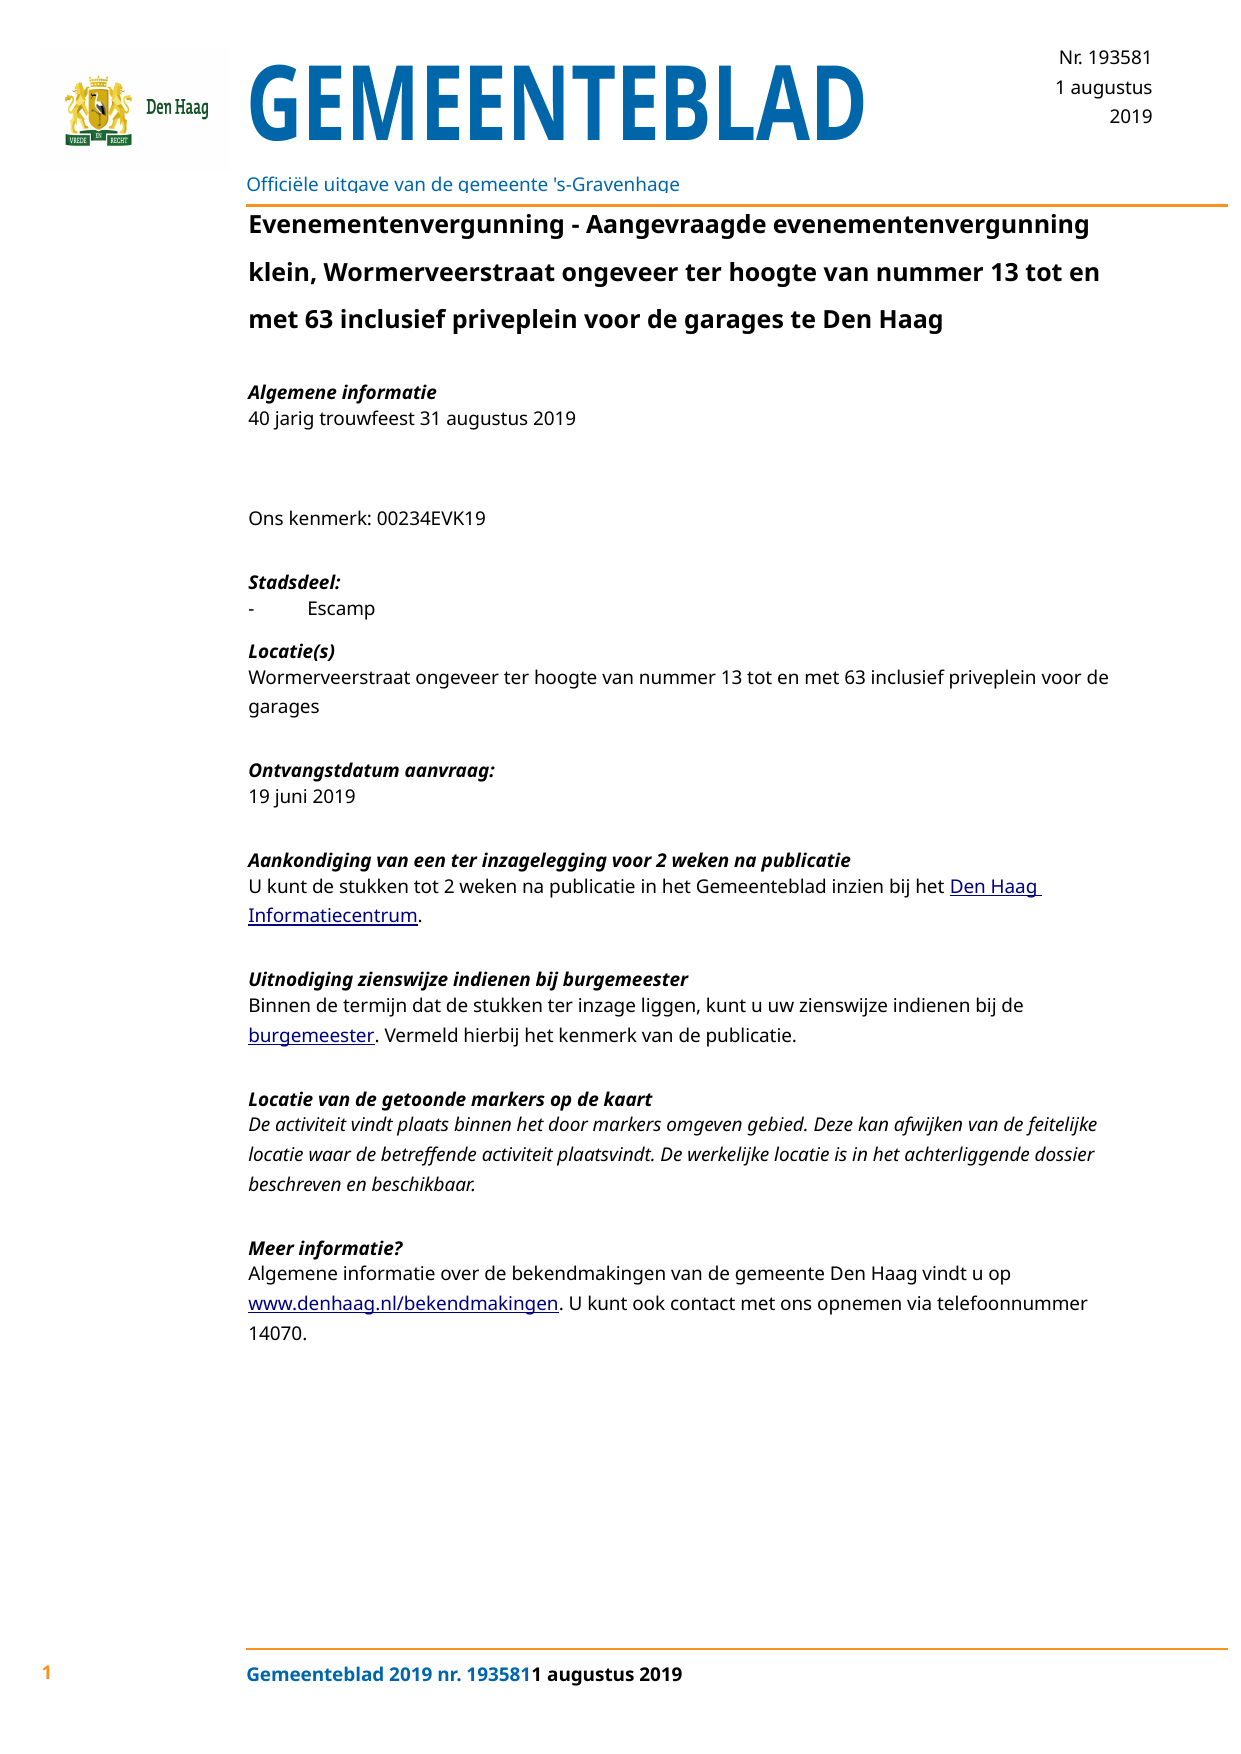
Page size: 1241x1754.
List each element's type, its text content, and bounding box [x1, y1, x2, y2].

text 19 juni 2019 [248, 783, 1152, 809]
text Ontvangstdatum aanvraag: [248, 758, 1152, 783]
text Wormerveerstraat ongeveer ter hoogte van nummer 13 tot en met 63 inclusief priveplein voor de garages [248, 664, 1152, 719]
picture [41, 47, 231, 172]
text Binnen de termijn dat de stukken ter inzage liggen, kunt u uw zienswijze indienen bij de burgemeester. Vermeld hierbij het kenmerk van de publicatie. [248, 992, 1152, 1048]
text Meer informatie? [248, 1235, 1152, 1261]
text Evenementenvergunning - Aangevraagde evenementenvergunning klein, Wormerveerstraat ongeveer ter hoogte van nummer 13 tot en met 63 inclusief priveplein voor de garages te Den Haag [248, 207, 1152, 336]
text De activiteit vindt plaats binnen het door markers omgeven gebied. Deze kan afwijken van de feitelijke locatie waar de betreffende activiteit plaatsvindt. De werkelijke locatie is in het achterliggende dossier beschreven en beschikbaar. [248, 1112, 1152, 1197]
text Uitnodiging zienswijze indienen bij burgemeester [248, 967, 1152, 992]
text 40 jarig trouwfeest 31 augustus 2019 [248, 405, 1152, 431]
text Locatie(s) [248, 638, 1152, 664]
text Ons kenmerk: 00234EVK19 [248, 506, 1152, 531]
text Locatie van de getoonde markers op de kaart [248, 1086, 1152, 1112]
list Escamp [248, 595, 1152, 621]
text Stadsdeel: [248, 569, 1152, 595]
text Algemene informatie over de bekendmakingen van de gemeente Den Haag vindt u op www.denhaag.nl/bekendmakingen. U kunt ook contact met ons opnemen via telefoonnummer 14070. [248, 1261, 1152, 1345]
text Aankondiging van een ter inzagelegging voor 2 weken na publicatie [248, 847, 1152, 873]
text Algemene informatie [248, 379, 1152, 405]
text U kunt de stukken tot 2 weken na publicatie in het Gemeenteblad inzien bij het Den Haag Informatiecentrum. [248, 873, 1152, 928]
